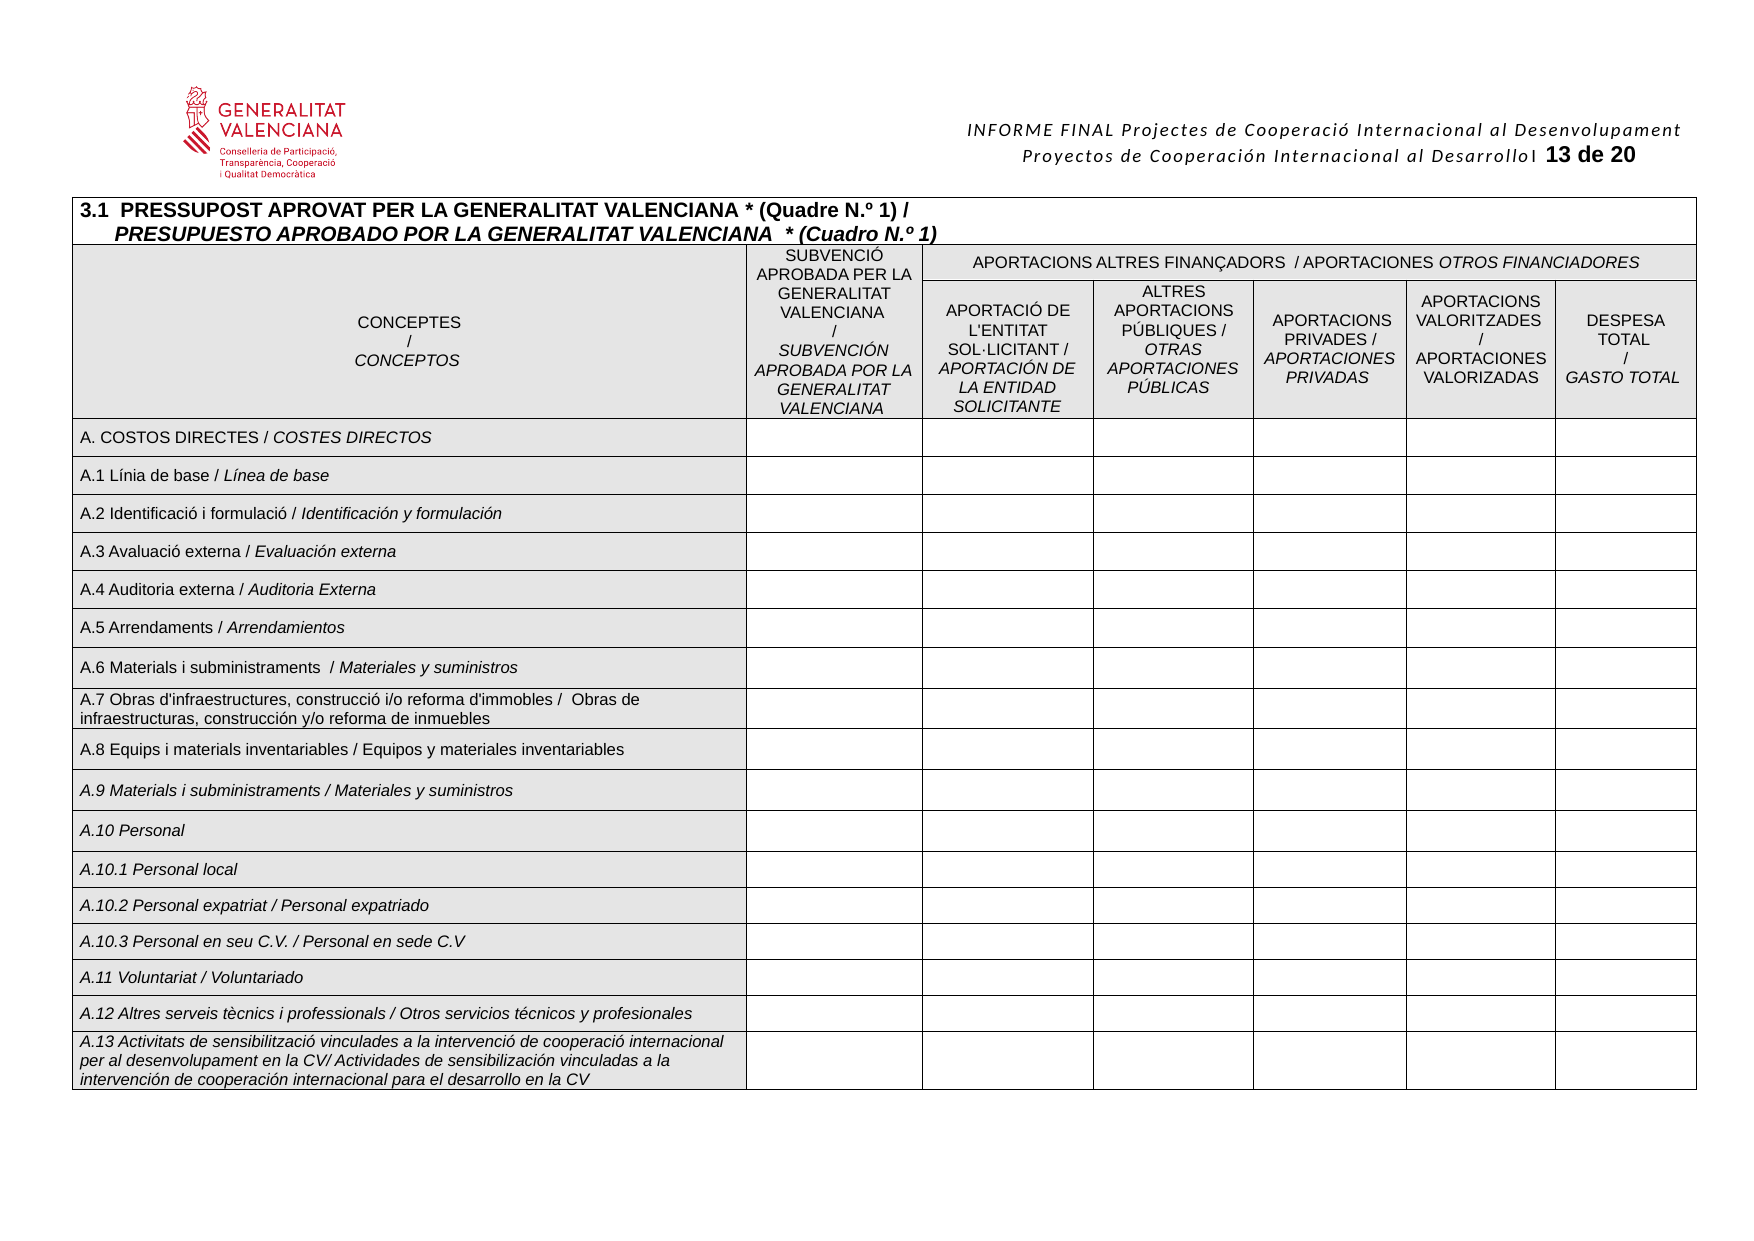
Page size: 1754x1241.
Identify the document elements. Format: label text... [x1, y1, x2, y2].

table_cell A.7 Obras d'infraestructures, construcció i/o reforma d'immobles / Obras de infraestructuras, construcción y/o reforma de inmuebles [73, 689, 746, 728]
table_cell [1254, 924, 1406, 959]
table_cell A.6 Materials i subministraments / Materiales y suministros [73, 648, 746, 688]
table_cell [923, 811, 1093, 851]
table_cell [1094, 729, 1253, 769]
table_cell [1094, 648, 1253, 688]
table_cell [923, 852, 1093, 887]
table_cell [923, 770, 1093, 810]
table_cell [923, 571, 1093, 608]
table_cell A.8 Equips i materials inventariables / Equipos y materiales inventariables [73, 729, 746, 769]
table_cell [923, 419, 1093, 456]
table_cell [1407, 996, 1555, 1031]
table_cell [1556, 996, 1696, 1031]
table_cell A.9 Materials i subministraments / Materiales y suministros [73, 770, 746, 810]
table_cell [747, 1032, 922, 1089]
table_cell A. COSTOS DIRECTES / COSTES DIRECTOS [73, 419, 746, 456]
table_cell [1254, 571, 1406, 608]
table_cell [1254, 648, 1406, 688]
table_cell [1556, 852, 1696, 887]
table_cell CONCEPTES / CONCEPTOS [73, 245, 746, 418]
table_cell [1556, 689, 1696, 728]
table_cell [747, 811, 922, 851]
table_cell APORTACIONS PRIVADES / APORTACIONES PRIVADAS [1254, 281, 1406, 418]
table_cell [1407, 924, 1555, 959]
table_cell [1556, 609, 1696, 647]
table_cell [1094, 689, 1253, 728]
table_cell [747, 689, 922, 728]
picture [176, 76, 354, 197]
table_cell [1556, 770, 1696, 810]
table_cell [747, 419, 922, 456]
table_cell [1407, 419, 1555, 456]
table_cell [1556, 1032, 1696, 1089]
table_cell [1556, 419, 1696, 456]
table_cell [923, 729, 1093, 769]
table_cell [1254, 689, 1406, 728]
table_cell APORTACIONS VALORITZADES / APORTACIONES VALORIZADAS [1407, 281, 1555, 418]
table_cell [1407, 960, 1555, 995]
table_cell [1556, 571, 1696, 608]
table_cell [1407, 457, 1555, 494]
table_cell A.10 Personal [73, 811, 746, 851]
table_cell [1556, 811, 1696, 851]
table_cell [747, 495, 922, 532]
table_cell A.5 Arrendaments / Arrendamientos [73, 609, 746, 647]
table_cell [1254, 770, 1406, 810]
table_cell [1254, 888, 1406, 923]
table_cell [747, 960, 922, 995]
table_cell [747, 609, 922, 647]
table_cell [1254, 457, 1406, 494]
table_cell [1407, 533, 1555, 570]
table_cell [747, 770, 922, 810]
table_cell A.1 Línia de base / Línea de base [73, 457, 746, 494]
table_cell [1556, 533, 1696, 570]
table_cell [1254, 729, 1406, 769]
table_cell [1094, 609, 1253, 647]
table_cell [1407, 811, 1555, 851]
table_cell SUBVENCIÓ APROBADA PER LA GENERALITAT VALENCIANA / SUBVENCIÓN APROBADA POR LA GENERALITAT VALENCIANA [747, 245, 922, 418]
table_header 3.1 PRESSUPOST APROVAT PER LA GENERALITAT VALENCIANA * (Quadre N.º 1) / PRESUPUESTO APROBADO POR LA GENERALITAT VALENCIANA * (Cuadro N.º 1) [73, 198, 1696, 244]
table_cell [1094, 924, 1253, 959]
table_cell [1094, 770, 1253, 810]
table_cell A.3 Avaluació externa / Evaluación externa [73, 533, 746, 570]
table_cell A.10.2 Personal expatriat / Personal expatriado [73, 888, 746, 923]
table_cell [747, 648, 922, 688]
table_cell APORTACIONS ALTRES FINANÇADORS / APORTACIONES OTROS FINANCIADORES [923, 245, 1696, 279]
table_cell [747, 457, 922, 494]
table_cell [923, 1032, 1093, 1089]
table_cell [1254, 960, 1406, 995]
table_cell [1094, 996, 1253, 1031]
table_cell [747, 852, 922, 887]
table_cell [923, 609, 1093, 647]
table_cell [1556, 924, 1696, 959]
table_cell [1254, 996, 1406, 1031]
table_cell [923, 888, 1093, 923]
table_cell [1407, 689, 1555, 728]
table_cell [923, 924, 1093, 959]
table_cell [1094, 1032, 1253, 1089]
table_cell A.12 Altres serveis tècnics i professionals / Otros servicios técnicos y profesionales [73, 996, 746, 1031]
table_cell A.4 Auditoria externa / Auditoria Externa [73, 571, 746, 608]
table_cell [1407, 571, 1555, 608]
table_cell [1407, 1032, 1555, 1089]
table_cell A.13 Activitats de sensibilització vinculades a la intervenció de cooperació internacional per al desenvolupament en la CV/ Actividades de sensibilización vinculadas a la intervención de cooperación internacional para el desarrollo en la CV [73, 1032, 746, 1089]
table_cell [1094, 852, 1253, 887]
table_cell [1556, 495, 1696, 532]
table_cell [1407, 648, 1555, 688]
table_cell A.11 Voluntariat / Voluntariado [73, 960, 746, 995]
table_cell [1094, 888, 1253, 923]
table_cell [1094, 811, 1253, 851]
table_cell [1094, 960, 1253, 995]
table_cell [747, 533, 922, 570]
table_cell [747, 924, 922, 959]
table_cell [1556, 888, 1696, 923]
table_cell [1407, 852, 1555, 887]
table_cell [1407, 770, 1555, 810]
table_cell [1254, 419, 1406, 456]
table_cell [923, 996, 1093, 1031]
table_cell DESPESA TOTAL / GASTO TOTAL [1556, 281, 1696, 418]
table_cell [923, 689, 1093, 728]
table_cell [1254, 495, 1406, 532]
table_cell [1094, 571, 1253, 608]
table_cell [747, 729, 922, 769]
table_cell ALTRES APORTACIONS PÚBLIQUES / OTRAS APORTACIONES PÚBLICAS [1094, 281, 1253, 418]
table_cell [1407, 888, 1555, 923]
table_cell [923, 457, 1093, 494]
table_cell [1094, 533, 1253, 570]
table_cell [1407, 729, 1555, 769]
table_cell [1254, 1032, 1406, 1089]
table_cell [1556, 457, 1696, 494]
table_cell [1094, 419, 1253, 456]
table_cell [1556, 960, 1696, 995]
table_cell [1254, 609, 1406, 647]
table_cell [923, 533, 1093, 570]
table_cell [1254, 533, 1406, 570]
table_cell A.10.1 Personal local [73, 852, 746, 887]
table_cell [747, 571, 922, 608]
table_cell [1556, 648, 1696, 688]
table_cell [1556, 729, 1696, 769]
table_cell [923, 648, 1093, 688]
table_cell A.10.3 Personal en seu C.V. / Personal en sede C.V [73, 924, 746, 959]
table_cell [747, 996, 922, 1031]
table_cell [747, 888, 922, 923]
table_cell [923, 495, 1093, 532]
table_cell [1407, 609, 1555, 647]
table_cell [1407, 495, 1555, 532]
table_cell [923, 960, 1093, 995]
table_cell A.2 Identificació i formulació / Identificación y formulación [73, 495, 746, 532]
table_cell APORTACIÓ DE L'ENTITAT SOL·LICITANT / APORTACIÓN DE LA ENTIDAD SOLICITANTE [923, 281, 1093, 418]
table_cell [1254, 811, 1406, 851]
table_cell [1254, 852, 1406, 887]
table_cell [1094, 495, 1253, 532]
table_cell [1094, 457, 1253, 494]
